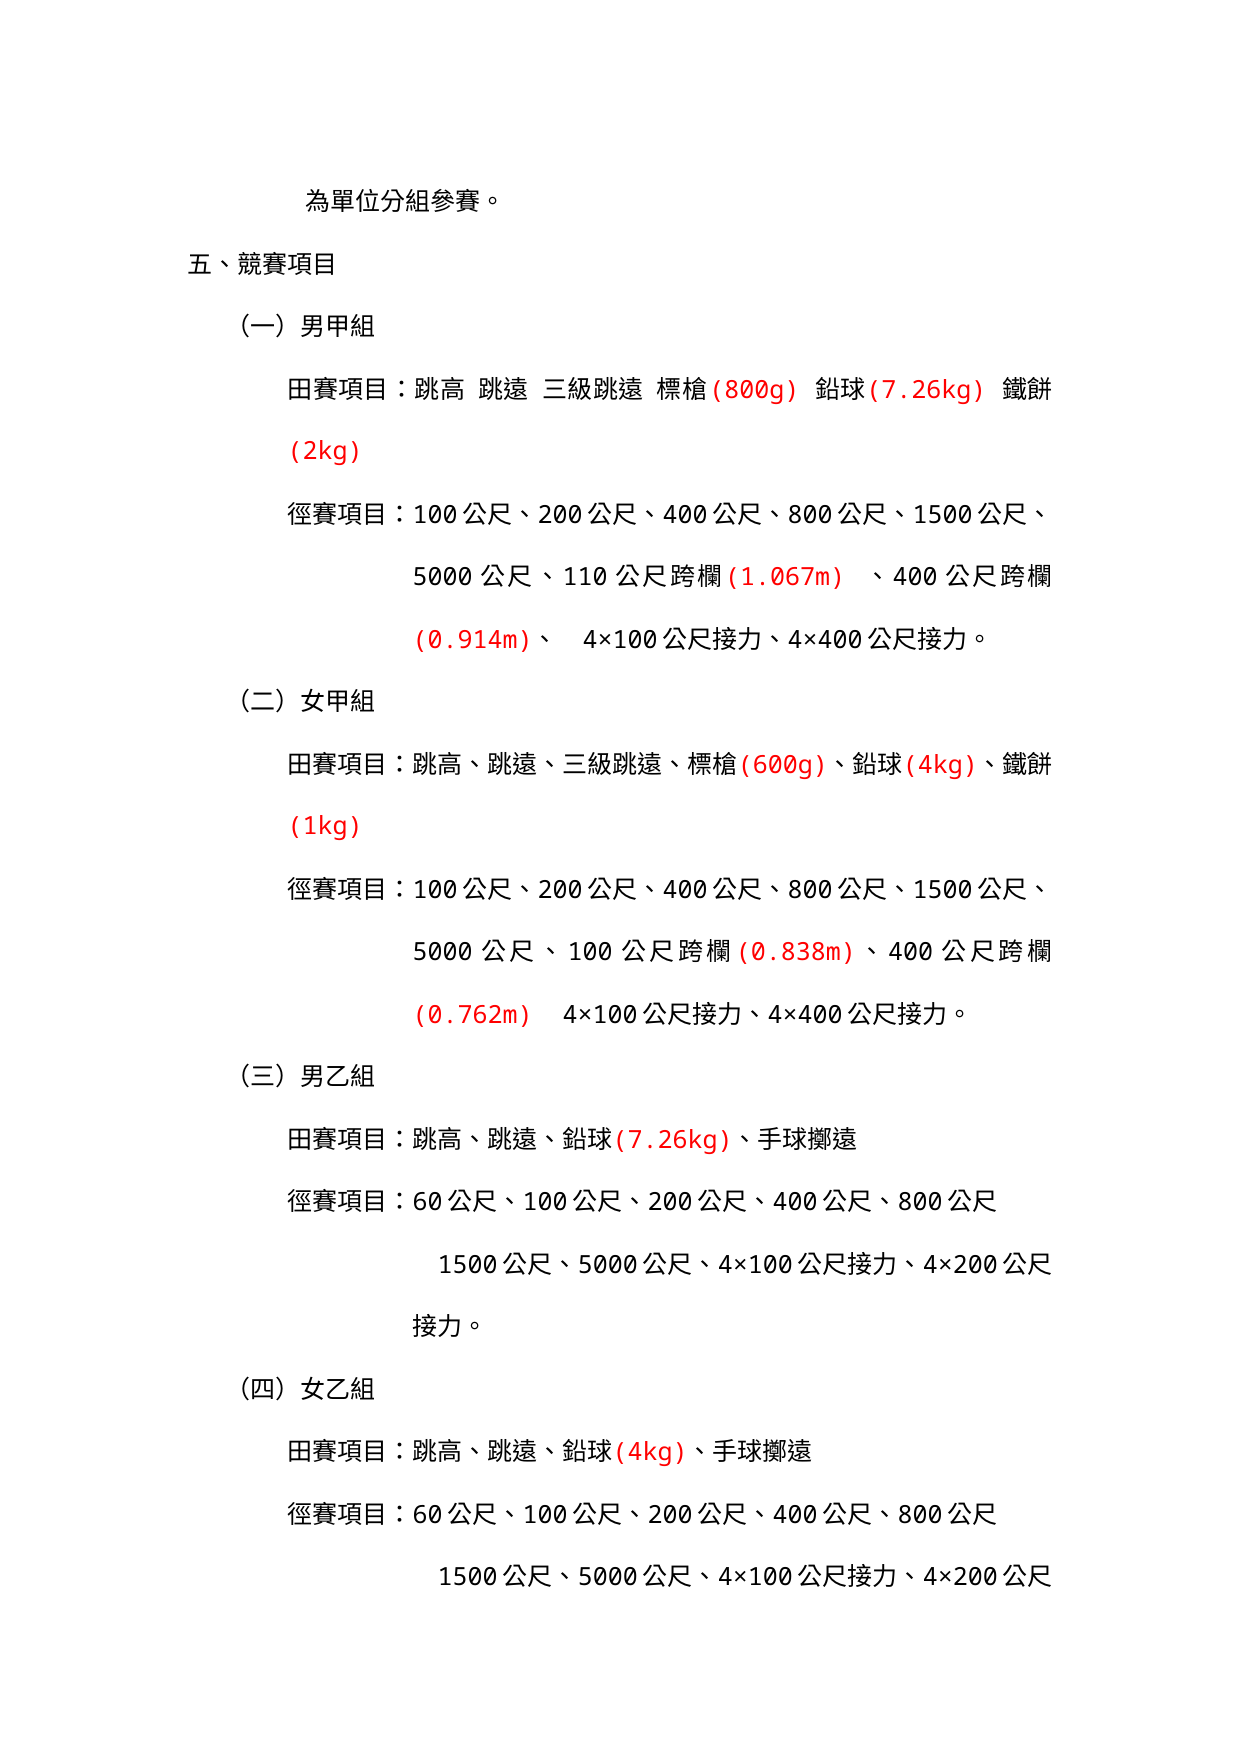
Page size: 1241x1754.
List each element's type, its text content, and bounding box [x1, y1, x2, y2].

text 田賽項目：跳高、跳遠、三級跳遠、標槍(600g)、鉛球(4kg)、鐵餅(1kg) [287, 721, 1053, 846]
text 田賽項目：跳高 跳遠 三級跳遠 標槍(800g) 鉛球(7.26kg) 鐵餅(2kg) [287, 346, 1053, 471]
text （一）男甲組 [187, 283, 1053, 346]
text 1500公尺、5000公尺、4×100公尺接力、4×200公尺接力。 [287, 1221, 1053, 1346]
text 田賽項目：跳高、跳遠、鉛球(4kg)、手球擲遠 [287, 1408, 1053, 1471]
text （四）女乙組 [187, 1346, 1053, 1408]
text 徑賽項目：100公尺、200公尺、400公尺、800公尺、1500公尺、 [287, 846, 1053, 908]
text （二）女甲組 [187, 658, 1053, 721]
text （三）男乙組 [187, 1033, 1053, 1096]
text 徑賽項目：100公尺、200公尺、400公尺、800公尺、1500公尺、 [287, 471, 1053, 533]
text 田賽項目：跳高、跳遠、鉛球(7.26kg)、手球擲遠 [287, 1096, 1053, 1158]
text 為單位分組參賽。 [231, 158, 1053, 221]
text 5000公尺、100公尺跨欄(0.838m)、400公尺跨欄(0.762m) 4×100公尺接力、4×400公尺接力。 [412, 908, 1053, 1033]
text 五、競賽項目 [187, 221, 1053, 283]
text 徑賽項目：60公尺、100公尺、200公尺、400公尺、800公尺 [287, 1158, 1053, 1221]
text 徑賽項目：60公尺、100公尺、200公尺、400公尺、800公尺 [287, 1471, 1053, 1533]
text 1500公尺、5000公尺、4×100公尺接力、4×200公尺 [287, 1533, 1053, 1596]
text 5000公尺、110公尺跨欄(1.067m) 、400公尺跨欄(0.914m)、 4×100公尺接力、4×400公尺接力。 [412, 533, 1053, 658]
